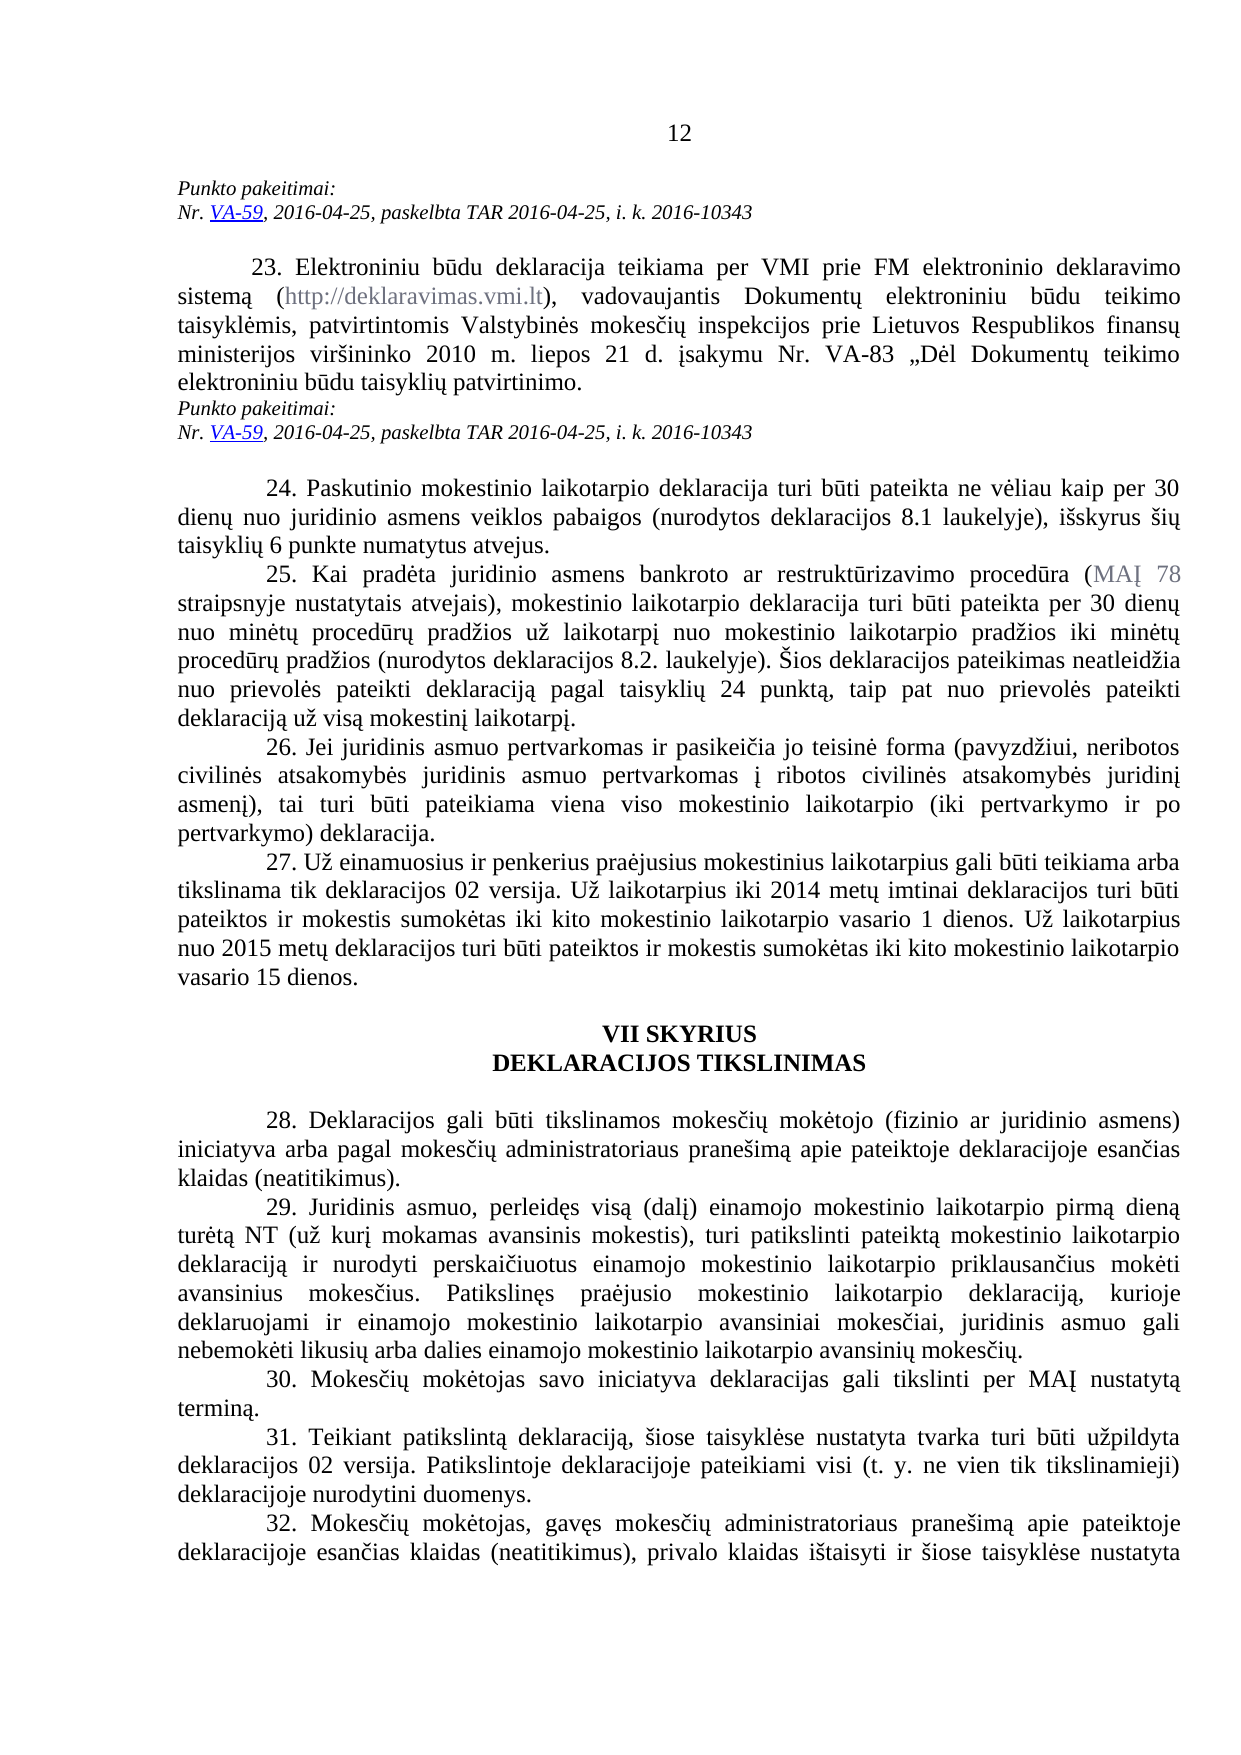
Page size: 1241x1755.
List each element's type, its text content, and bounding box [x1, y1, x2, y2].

text 26. Jei juridinis asmuo pertvarkomas ir pasikeičia jo teisinė forma (pavyzdžiui, neribotos civilinės atsakomybės juridinis asmuo pertvarkomas į ribotos civilinės atsakomybės juridinį asmenį), tai turi būti pateikiama viena viso mokestinio laikotarpio (iki pertvarkymo ir po pertvarkymo) deklaracija. [177, 732, 1181, 847]
text 30. Mokesčių mokėtojas savo iniciatyva deklaracijas gali tikslinti per MAĮ nustatytą terminą. [177, 1364, 1181, 1422]
text 27. Už einamuosius ir penkerius praėjusius mokestinius laikotarpius gali būti teikiama arba tikslinama tik deklaracijos 02 versija. Už laikotarpius iki 2014 metų imtinai deklaracijos turi būti pateiktos ir mokestis sumokėtas iki kito mokestinio laikotarpio vasario 1 dienos. Už laikotarpius nuo 2015 metų deklaracijos turi būti pateiktos ir mokestis sumokėtas iki kito mokestinio laikotarpio vasario 15 dienos. [177, 847, 1181, 991]
text 32. Mokesčių mokėtojas, gavęs mokesčių administratoriaus pranešimą apie pateiktoje deklaracijoje esančias klaidas (neatitikimus), privalo klaidas ištaisyti ir šiose taisyklėse nustatyta [177, 1508, 1181, 1566]
text VII SKYRIUS [177, 1019, 1181, 1048]
text 24. Paskutinio mokestinio laikotarpio deklaracija turi būti pateikta ne vėliau kaip per 30 dienų nuo juridinio asmens veiklos pabaigos (nurodytos deklaracijos 8.1 laukelyje), išskyrus šių taisyklių 6 punkte numatytus atvejus. [177, 473, 1181, 559]
text Nr. VA-59, 2016-04-25, paskelbta TAR 2016-04-25, i. k. 2016-10343 [177, 200, 1181, 224]
text DEKLARACIJOS TIKSLINIMAS [177, 1048, 1181, 1077]
text 31. Teikiant patikslintą deklaraciją, šiose taisyklėse nustatyta tvarka turi būti užpildyta deklaracijos 02 versija. Patikslintoje deklaracijoje pateikiami visi (t. y. ne vien tik tikslinamieji) deklaracijoje nurodytini duomenys. [177, 1422, 1181, 1508]
text Punkto pakeitimai: [177, 176, 1181, 200]
text 25. Kai pradėta juridinio asmens bankroto ar restruktūrizavimo procedūra (MAĮ 78 straipsnyje nustatytais atvejais), mokestinio laikotarpio deklaracija turi būti pateikta per 30 dienų nuo minėtų procedūrų pradžios už laikotarpį nuo mokestinio laikotarpio pradžios iki minėtų procedūrų pradžios (nurodytos deklaracijos 8.2. laukelyje). Šios deklaracijos pateikimas neatleidžia nuo prievolės pateikti deklaraciją pagal taisyklių 24 punktą, taip pat nuo prievolės pateikti deklaraciją už visą mokestinį laikotarpį. [177, 559, 1181, 732]
text 28. Deklaracijos gali būti tikslinamos mokesčių mokėtojo (fizinio ar juridinio asmens) iniciatyva arba pagal mokesčių administratoriaus pranešimą apie pateiktoje deklaracijoje esančias klaidas (neatitikimus). [177, 1106, 1181, 1192]
text 23. Elektroniniu būdu deklaracija teikiama per VMI prie FM elektroninio deklaravimo sistemą (http://deklaravimas.vmi.lt), vadovaujantis Dokumentų elektroniniu būdu teikimo taisyklėmis, patvirtintomis Valstybinės mokesčių inspekcijos prie Lietuvos Respublikos finansų ministerijos viršininko 2010 m. liepos 21 d. įsakymu Nr. VA-83 „Dėl Dokumentų teikimo elektroniniu būdu taisyklių patvirtinimo. [177, 252, 1181, 396]
text Punkto pakeitimai: [177, 396, 1181, 420]
text 29. Juridinis asmuo, perleidęs visą (dalį) einamojo mokestinio laikotarpio pirmą dieną turėtą NT (už kurį mokamas avansinis mokestis), turi patikslinti pateiktą mokestinio laikotarpio deklaraciją ir nurodyti perskaičiuotus einamojo mokestinio laikotarpio priklausančius mokėti avansinius mokesčius. Patikslinęs praėjusio mokestinio laikotarpio deklaraciją, kurioje deklaruojami ir einamojo mokestinio laikotarpio avansiniai mokesčiai, juridinis asmuo gali nebemokėti likusių arba dalies einamojo mokestinio laikotarpio avansinių mokesčių. [177, 1192, 1181, 1364]
text Nr. VA-59, 2016-04-25, paskelbta TAR 2016-04-25, i. k. 2016-10343 [177, 420, 1181, 444]
